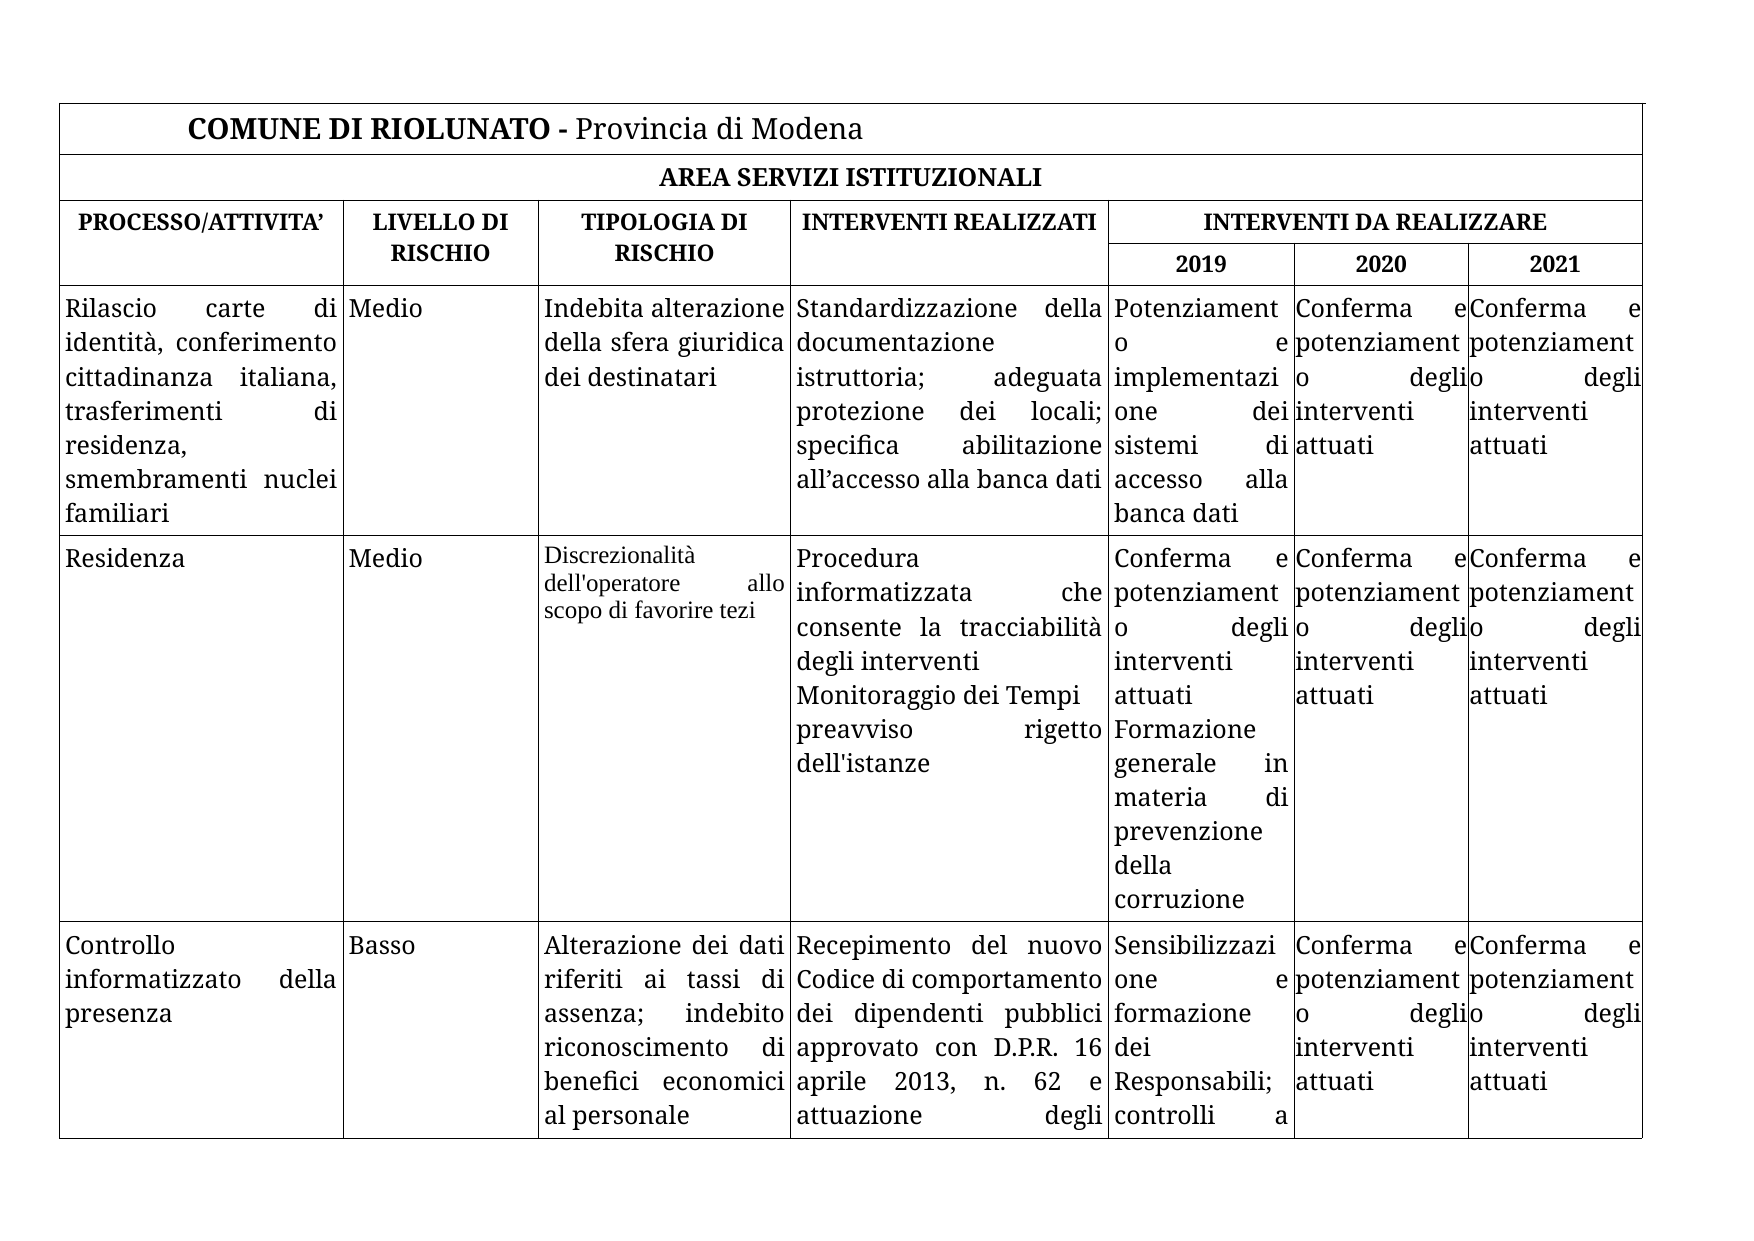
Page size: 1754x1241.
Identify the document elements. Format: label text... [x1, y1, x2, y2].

table_cell Standardizzazione della documentazione istruttoria; adeguata protezione dei locali; specifica abilitazione all’accesso alla banca dati [791, 286, 1108, 535]
table_cell Controllo informatizzato della presenza [60, 922, 343, 1137]
table_cell Recepimento del nuovo Codice di comportamento dei dipendenti pubblici approvato con D.P.R. 16 aprile 2013, n. 62 e attuazione degli [791, 922, 1108, 1137]
table_cell Indebita alterazione della sfera giuridica dei destinatari [539, 286, 790, 535]
table_cell AREA SERVIZI ISTITUZIONALI [60, 155, 1642, 199]
table_header INTERVENTI DA REALIZZARE [1109, 201, 1642, 242]
table_header COMUNE DI RIOLUNATO - Provincia di Modena [60, 104, 1642, 154]
table_cell Potenziamento e implementazione dei sistemi di accesso alla banca dati [1109, 286, 1294, 535]
table_cell Medio [344, 286, 538, 535]
table_cell Conferma e potenziamento degli interventi attuati [1469, 536, 1642, 921]
table_cell Sensibilizzazione e formazione dei Responsabili; controlli a [1109, 922, 1294, 1137]
table_cell Rilascio carte di identità, conferimento cittadinanza italiana, trasferimenti di residenza, smembramenti nuclei familiari [60, 286, 343, 535]
table_cell Conferma e potenziamento degli interventi attuati [1295, 286, 1468, 535]
table_cell Procedura informatizzata che consente la tracciabilità degli interventi Monitoraggio dei Tempi preavviso rigetto dell'istanze [791, 536, 1108, 921]
table_cell Conferma e potenziamento degli interventi attuati [1469, 922, 1642, 1137]
table_cell PROCESSO/ATTIVITA’ [60, 201, 343, 285]
table_cell 2021 [1469, 244, 1642, 285]
table_cell Conferma e potenziamento degli interventi attuati [1295, 536, 1468, 921]
table_cell Basso [344, 922, 538, 1137]
table_cell 2019 [1109, 244, 1294, 285]
table_cell Conferma e potenziamento degli interventi attuati Formazione generale in materia di prevenzione della corruzione [1109, 536, 1294, 921]
table_cell Conferma e potenziamento degli interventi attuati [1295, 922, 1468, 1137]
table_cell INTERVENTI REALIZZATI [791, 201, 1108, 285]
table_cell Discrezionalità dell'operatore allo scopo di favorire tezi [539, 536, 790, 921]
table_cell Alterazione dei dati riferiti ai tassi di assenza; indebito riconoscimento di benefici economici al personale [539, 922, 790, 1137]
table_cell Conferma e potenziamento degli interventi attuati [1469, 286, 1642, 535]
table_cell 2020 [1295, 244, 1468, 285]
table_cell LIVELLO DI RISCHIO [344, 201, 538, 285]
table_cell TIPOLOGIA DI RISCHIO [539, 201, 790, 285]
table_cell Medio [344, 536, 538, 921]
table_cell Residenza [60, 536, 343, 921]
